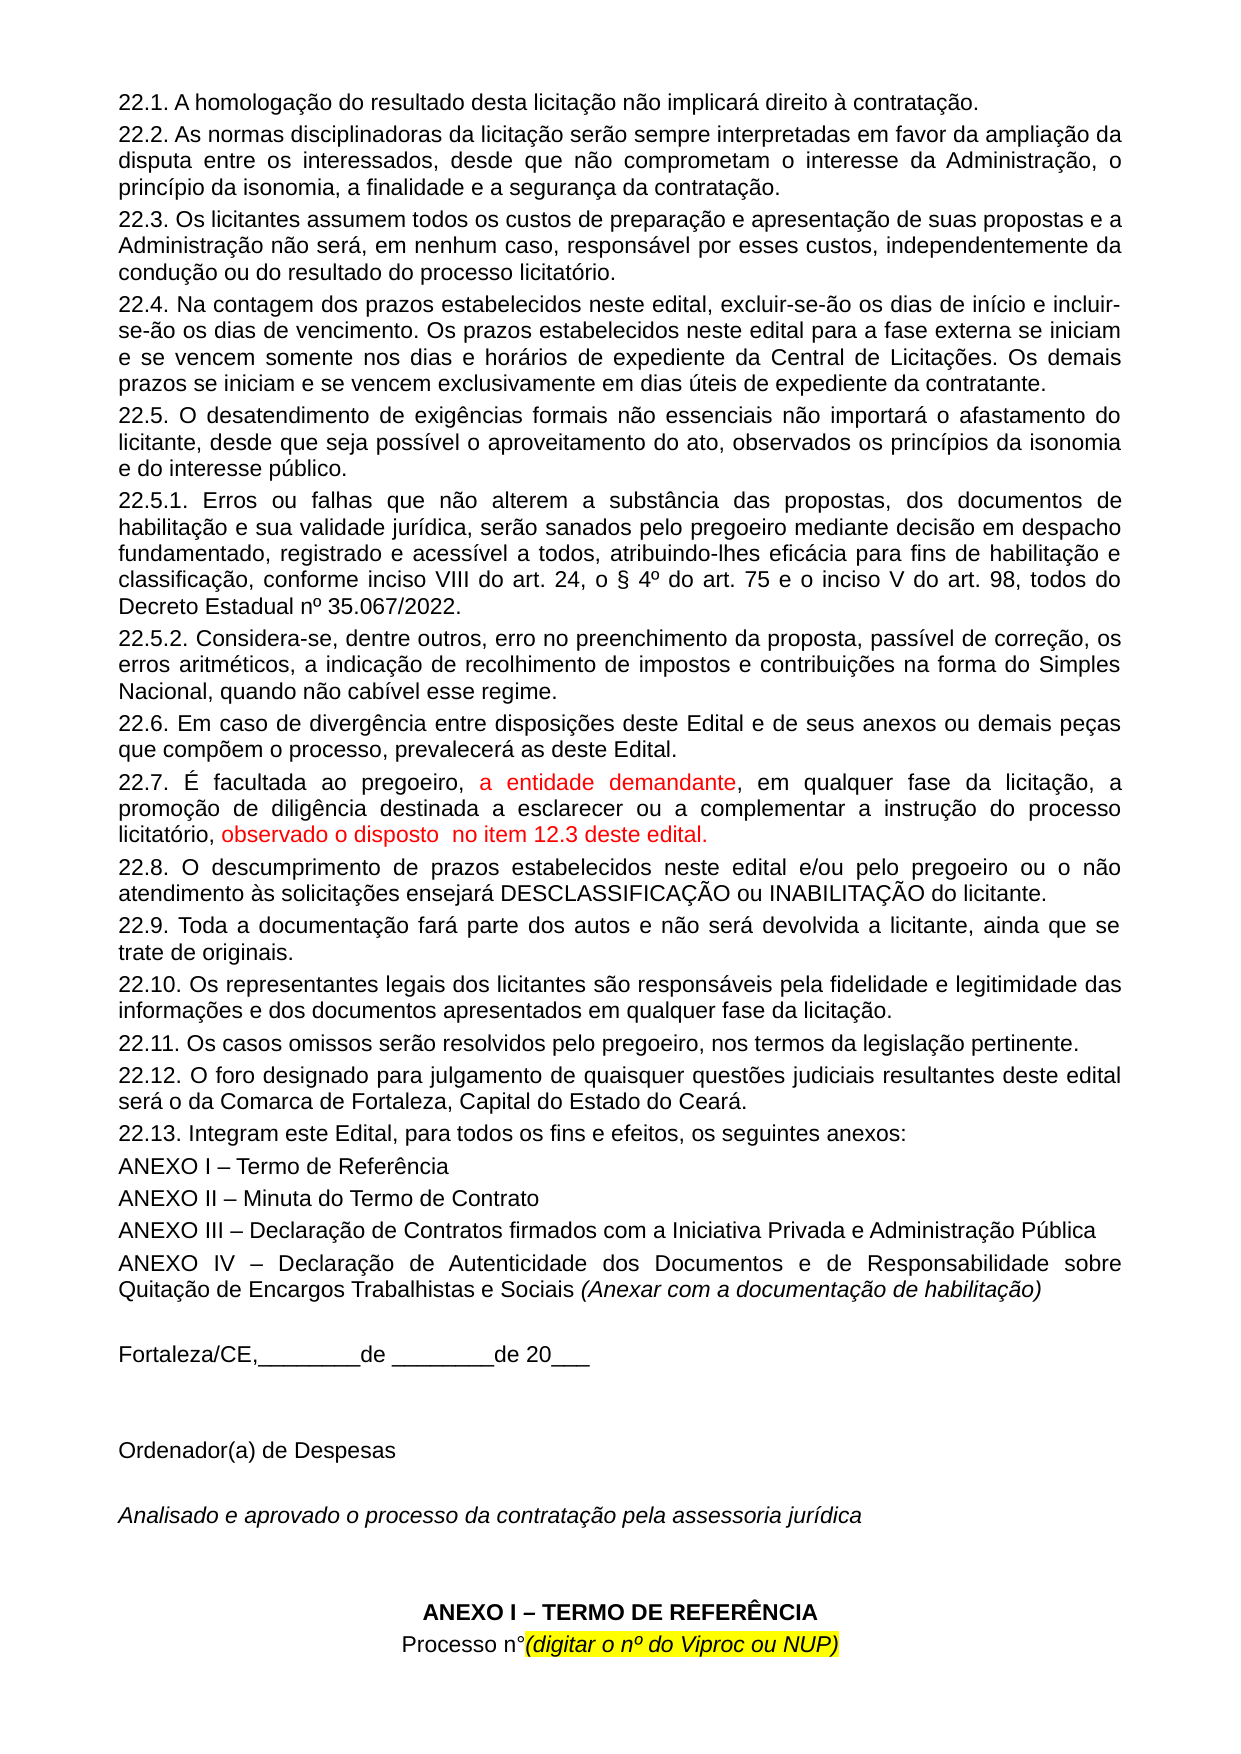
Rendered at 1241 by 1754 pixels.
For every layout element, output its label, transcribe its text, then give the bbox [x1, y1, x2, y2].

text ANEXO II – Minuta do Termo de Contrato [118, 1185, 1122, 1211]
text Ordenador(a) de Despesas [118, 1437, 1122, 1464]
text 22.10. Os representantes legais dos licitantes são responsáveis pela fidelidade e legitimidade das informações e dos documentos apresentados em qualquer fase da licitação. [118, 971, 1122, 1023]
text 22.8. O descumprimento de prazos estabelecidos neste edital e/ou pelo pregoeiro ou o não atendimento às solicitações ensejará DESCLASSIFICAÇÃO ou INABILITAÇÃO do licitante. [118, 853, 1122, 906]
text 22.5.2. Considera-se, dentre outros, erro no preenchimento da proposta, passível de correção, os erros aritméticos, a indicação de recolhimento de impostos e contribuições na forma do Simples Nacional, quando não cabível esse regime. [118, 625, 1122, 704]
text Analisado e aprovado o processo da contratação pela assessoria jurídica [118, 1502, 1122, 1528]
text 22.3. Os licitantes assumem todos os custos de preparação e apresentação de suas propostas e a Administração não será, em nenhum caso, responsável por esses custos, independentemente da condução ou do resultado do processo licitatório. [118, 206, 1122, 285]
text 22.9. Toda a documentação fará parte dos autos e não será devolvida a licitante, ainda que se trate de originais. [118, 912, 1122, 965]
text ANEXO IV – Declaração de Autenticidade dos Documentos e de Responsabilidade sobre Quitação de Encargos Trabalhistas e Sociais (Anexar com a documentação de habilitação) [118, 1249, 1122, 1302]
text 22.5.1. Erros ou falhas que não alterem a substância das propostas, dos documentos de habilitação e sua validade jurídica, serão sanados pelo pregoeiro mediante decisão em despacho fundamentado, registrado e acessível a todos, atribuindo-lhes eficácia para fins de habilitação e classificação, conforme inciso VIII do art. 24, o § 4º do art. 75 e o inciso V do art. 98, todos do Decreto Estadual nº 35.067/2022. [118, 487, 1122, 619]
text 22.12. O foro designado para julgamento de quaisquer questões judiciais resultantes deste edital será o da Comarca de Fortaleza, Capital do Estado do Ceará. [118, 1062, 1122, 1114]
text ANEXO III – Declaração de Contratos firmados com a Iniciativa Privada e Administração Pública [118, 1217, 1122, 1244]
text 22.11. Os casos omissos serão resolvidos pelo pregoeiro, nos termos da legislação pertinente. [118, 1029, 1122, 1056]
text ANEXO I – TERMO DE REFERÊNCIA [118, 1599, 1122, 1625]
text 22.2. As normas disciplinadoras da licitação serão sempre interpretadas em favor da ampliação da disputa entre os interessados, desde que não comprometam o interesse da Administração, o princípio da isonomia, a finalidade e a segurança da contratação. [118, 121, 1122, 200]
text 22.1. A homologação do resultado desta licitação não implicará direito à contratação. [118, 88, 1122, 115]
text Fortaleza/CE,________de ________de 20___ [118, 1341, 1122, 1367]
text ANEXO I – Termo de Referência [118, 1153, 1122, 1179]
text 22.6. Em caso de divergência entre disposições deste Edital e de seus anexos ou demais peças que compõem o processo, prevalecerá as deste Edital. [118, 710, 1122, 763]
text 22.7. É facultada ao pregoeiro, a entidade demandante, em qualquer fase da licitação, a promoção de diligência destinada a esclarecer ou a complementar a instrução do processo licitatório, observado o disposto no item 12.3 deste edital. [118, 768, 1122, 848]
text 22.4. Na contagem dos prazos estabelecidos neste edital, excluir-se-ão os dias de início e incluir-se-ão os dias de vencimento. Os prazos estabelecidos neste edital para a fase externa se iniciam e se vencem somente nos dias e horários de expediente da Central de Licitações. Os demais prazos se iniciam e se vencem exclusivamente em dias úteis de expediente da contratante. [118, 291, 1122, 396]
text 22.13. Integram este Edital, para todos os fins e efeitos, os seguintes anexos: [118, 1120, 1122, 1147]
text Processo n°(digitar o nº do Viproc ou NUP) [118, 1631, 1122, 1657]
text 22.5. O desatendimento de exigências formais não essenciais não importará o afastamento do licitante, desde que seja possível o aproveitamento do ato, observados os princípios da isonomia e do interesse público. [118, 402, 1122, 481]
